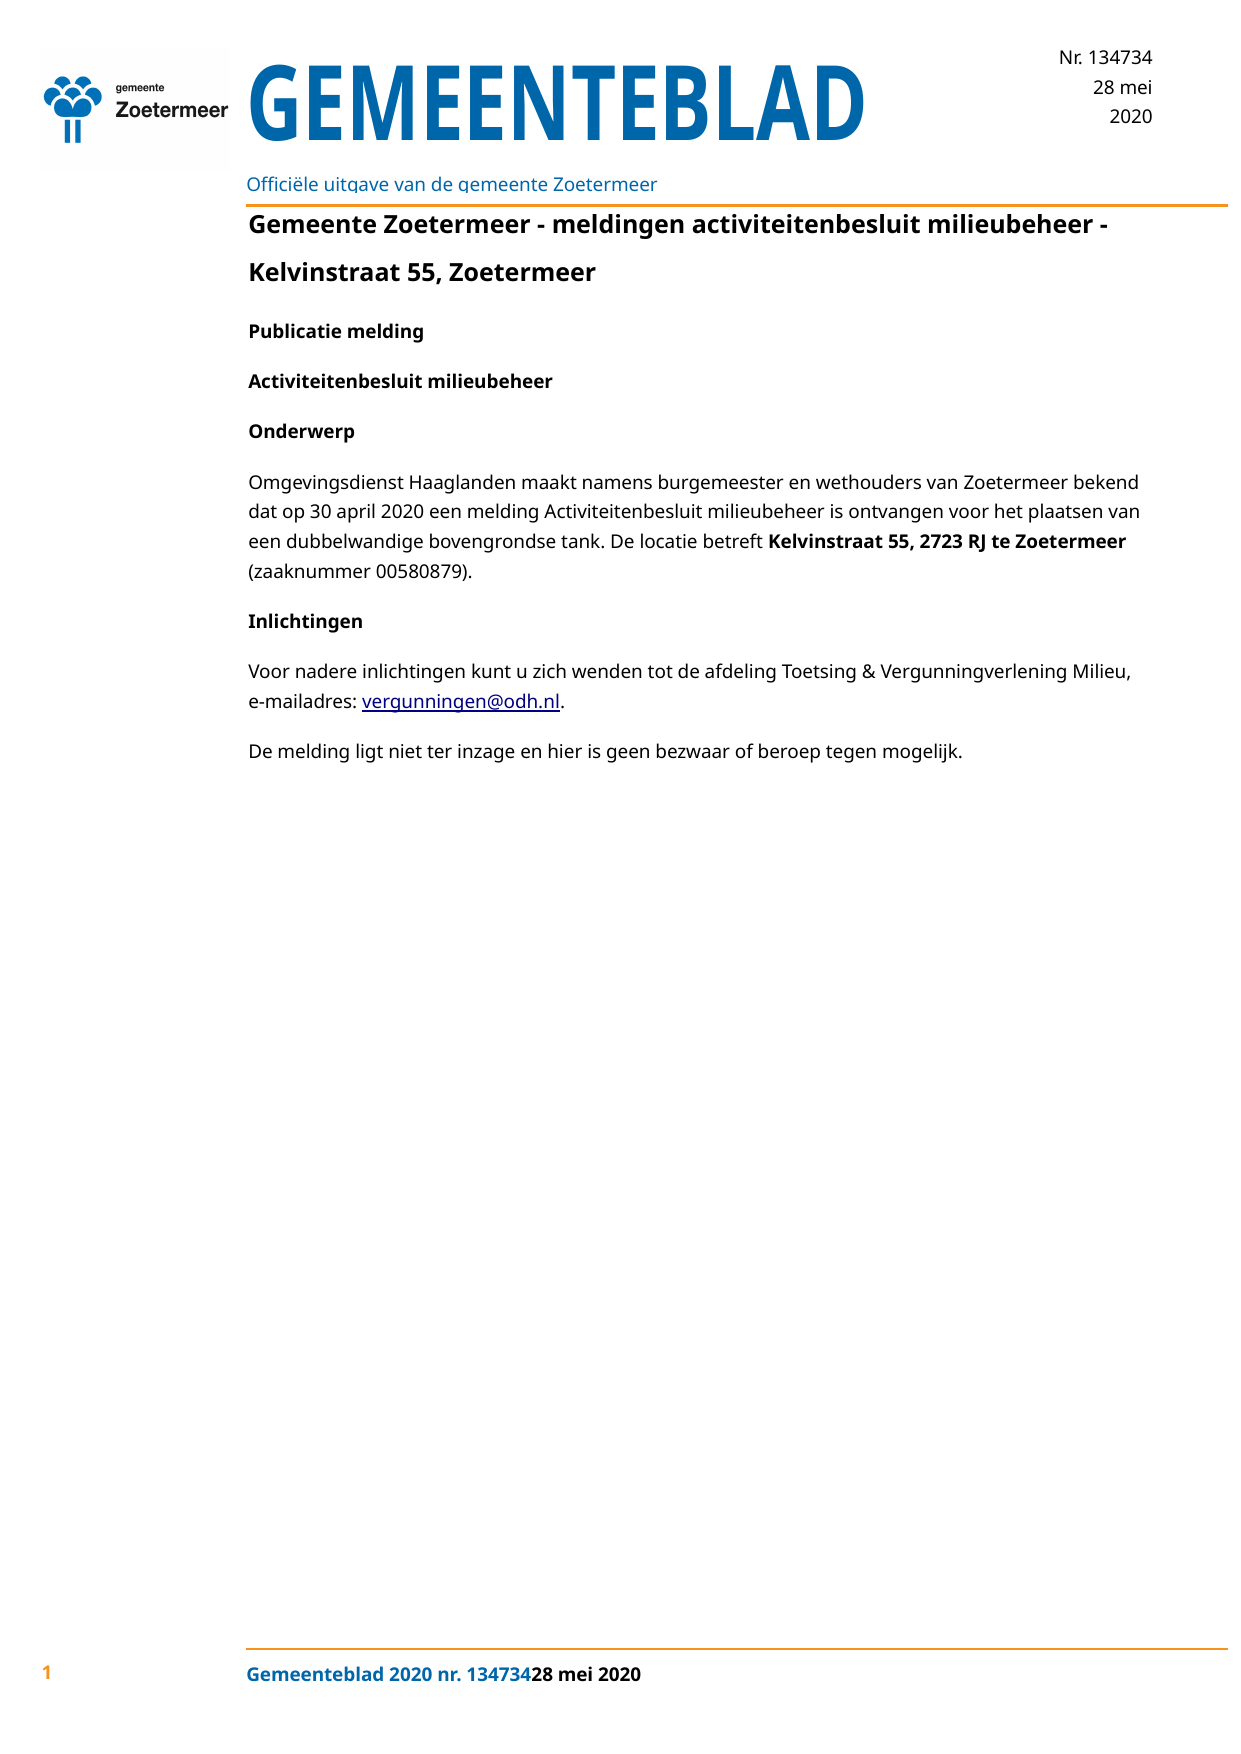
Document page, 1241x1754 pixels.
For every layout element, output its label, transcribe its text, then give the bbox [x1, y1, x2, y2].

text Onderwerp [248, 419, 1152, 444]
text Activiteitenbesluit milieubeheer [248, 368, 1152, 394]
text Gemeente Zoetermeer - meldingen activiteitenbesluit milieubeheer - Kelvinstraat 55, Zoetermeer [248, 207, 1152, 288]
text De melding ligt niet ter inzage en hier is geen bezwaar of beroep tegen mogelijk. [248, 739, 1152, 764]
text Omgevingsdienst Haaglanden maakt namens burgemeester en wethouders van Zoetermeer bekend dat op 30 april 2020 een melding Activiteitenbesluit milieubeheer is ontvangen voor het plaatsen van een dubbelwandige bovengrondse tank. De locatie betreft Kelvinstraat 55, 2723 RJ te Zoetermeer (zaaknummer 00580879). [248, 469, 1152, 584]
text Voor nadere inlichtingen kunt u zich wenden tot de afdeling Toetsing & Vergunningverlening Milieu, e-mailadres: vergunningen@odh.nl. [248, 659, 1152, 714]
text Inlichtingen [248, 608, 1152, 634]
text Publicatie melding [248, 318, 1152, 344]
picture [41, 47, 231, 172]
